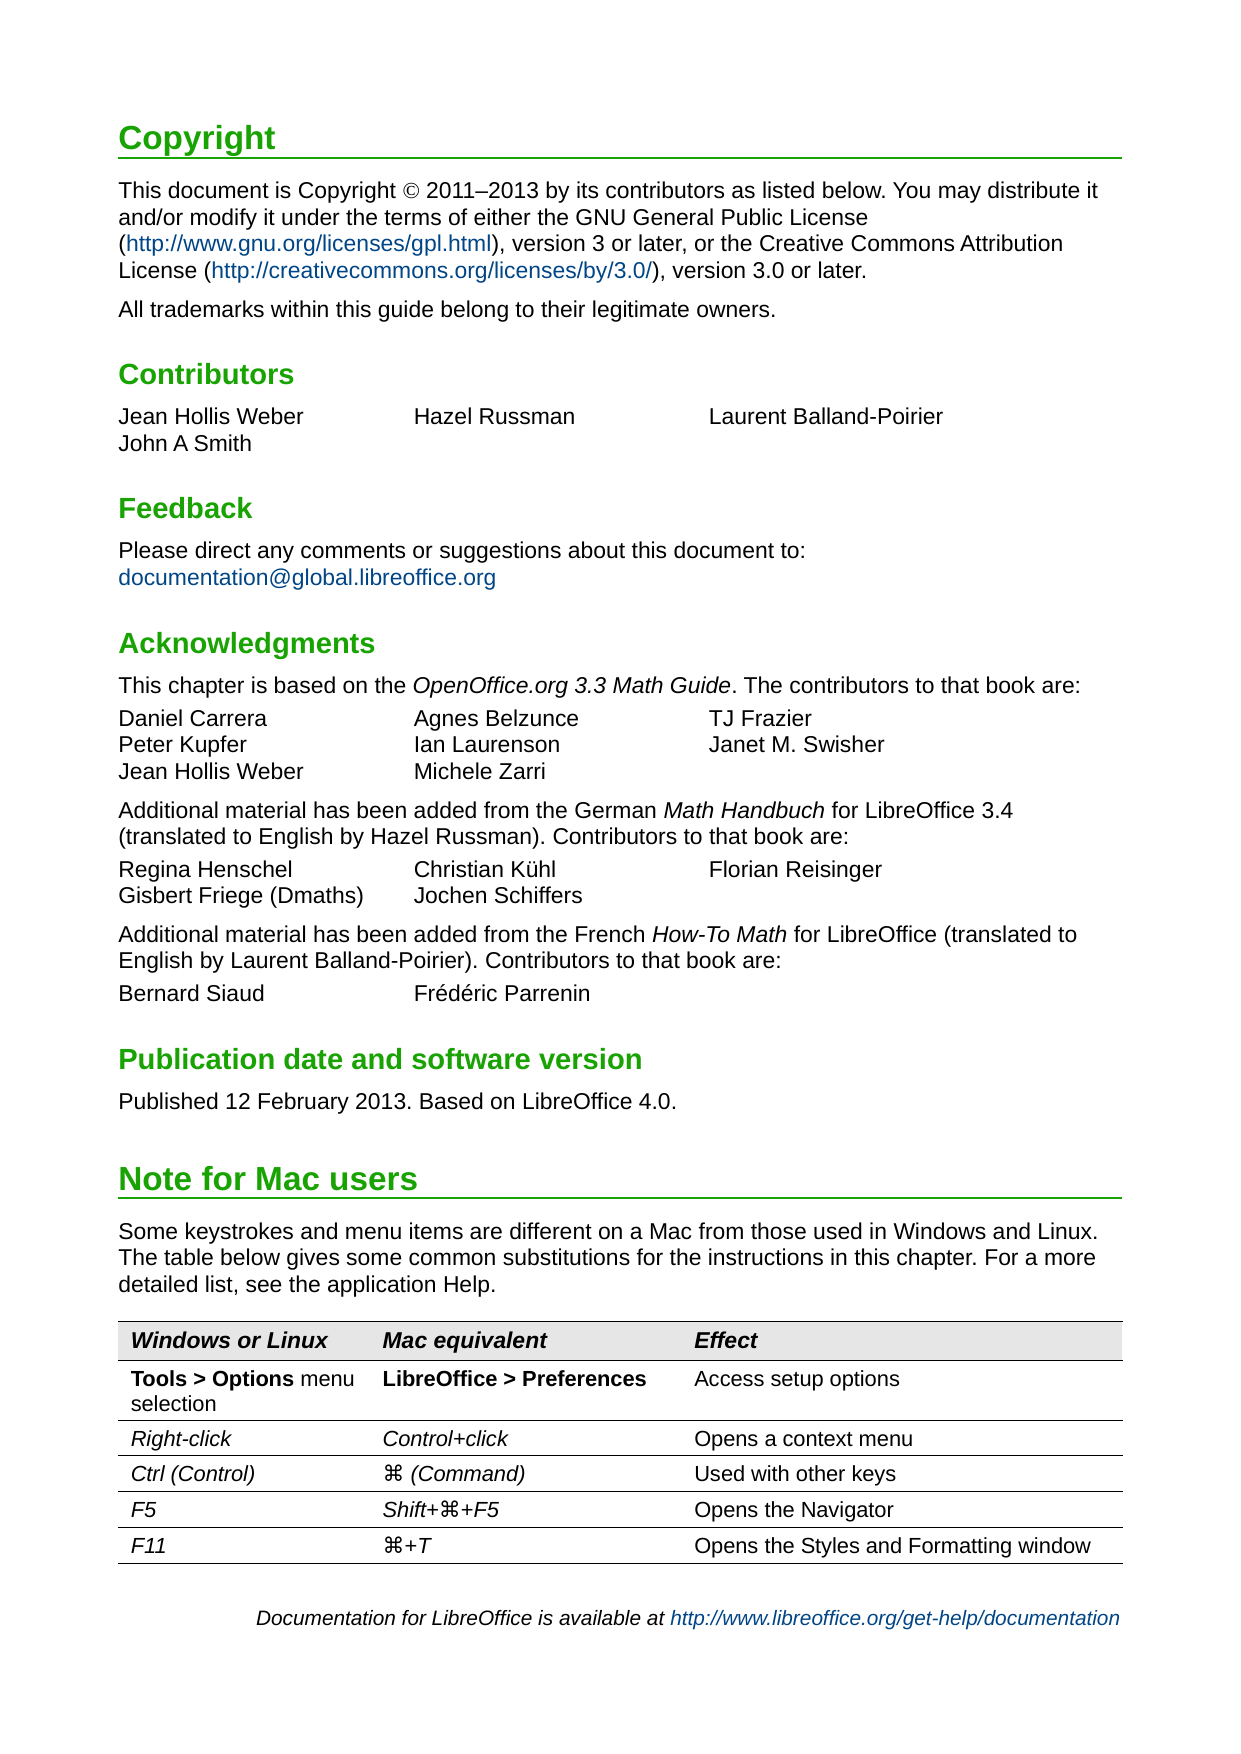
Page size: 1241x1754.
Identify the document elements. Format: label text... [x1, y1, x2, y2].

list Additional material has been added from the German Math Handbuch for LibreOffice 3.4 (translated to English by Hazel Russman). Contributors to that book are: [118, 797, 1122, 849]
table_cell F11 [118, 1528, 370, 1563]
table_cell Control+click [370, 1421, 682, 1455]
table_cell Opens a context menu [682, 1421, 1122, 1455]
table_cell Used with other keys [682, 1456, 1122, 1491]
table_cell Access setup options [682, 1361, 1122, 1420]
table_cell ⌘+T [370, 1528, 682, 1563]
table_cell Tools > Options menu selection [118, 1361, 370, 1420]
subtitle Contributors [118, 357, 1122, 391]
table_cell Opens the Styles and Formatting window [682, 1528, 1122, 1563]
text Bernard Siaud Frédéric Parrenin [118, 980, 1122, 1006]
table_cell ⌘ (Command) [370, 1456, 682, 1491]
text Some keystrokes and menu items are different on a Mac from those used in Windows and Linux. The table below gives some common substitutions for the instructions in this chapter. For a more detailed list, see the application Help. [118, 1218, 1122, 1297]
text Regina Henschel Christian Kühl Florian Reisinger Gisbert Friege (Dmaths) Jochen Schiffers [118, 856, 1122, 908]
table_header Effect [682, 1322, 1122, 1360]
subtitle Acknowledgments [118, 626, 1122, 660]
list Additional material has been added from the French How-To Math for LibreOffice (translated to English by Laurent Balland-Poirier). Contributors to that book are: [118, 921, 1122, 974]
list This chapter is based on the OpenOffice.org 3.3 Math Guide. The contributors to that book are: [118, 672, 1122, 698]
table_cell Shift+⌘+F5 [370, 1492, 682, 1527]
text Published 12 February 2013. Based on LibreOffice 4.0. [118, 1088, 1122, 1114]
text This document is Copyright © 2011–2013 by its contributors as listed below. You may distribute it and/or modify it under the terms of either the GNU General Public License (http://www.gnu.org/licenses/gpl.html), version 3 or later, or the Creative Commons Attribution License (http://creativecommons.org/licenses/by/3.0/), version 3.0 or later. [118, 177, 1122, 283]
text Jean Hollis Weber Hazel Russman Laurent Balland-Poirier John A Smith [118, 403, 1122, 456]
subtitle Feedback [118, 492, 1122, 525]
table_cell F5 [118, 1492, 370, 1527]
table_header Windows or Linux [118, 1322, 370, 1360]
text All trademarks within this guide belong to their legitimate owners. [118, 296, 1122, 322]
table_cell Right-click [118, 1421, 370, 1455]
subtitle Copyright [118, 118, 1122, 157]
subtitle Publication date and software version [118, 1042, 1122, 1076]
subtitle Note for Mac users [118, 1159, 1122, 1197]
table_cell Opens the Navigator [682, 1492, 1122, 1527]
text Daniel Carrera Agnes Belzunce TJ Frazier Peter Kupfer Ian Laurenson Janet M. Swisher Jean Hollis Weber Michele Zarri [118, 705, 1122, 784]
table_cell Ctrl (Control) [118, 1456, 370, 1491]
table_header Mac equivalent [370, 1322, 682, 1360]
table_cell LibreOffice > Preferences [370, 1361, 682, 1420]
text Please direct any comments or suggestions about this document to: documentation@global.libreoffice.org [118, 537, 1122, 591]
